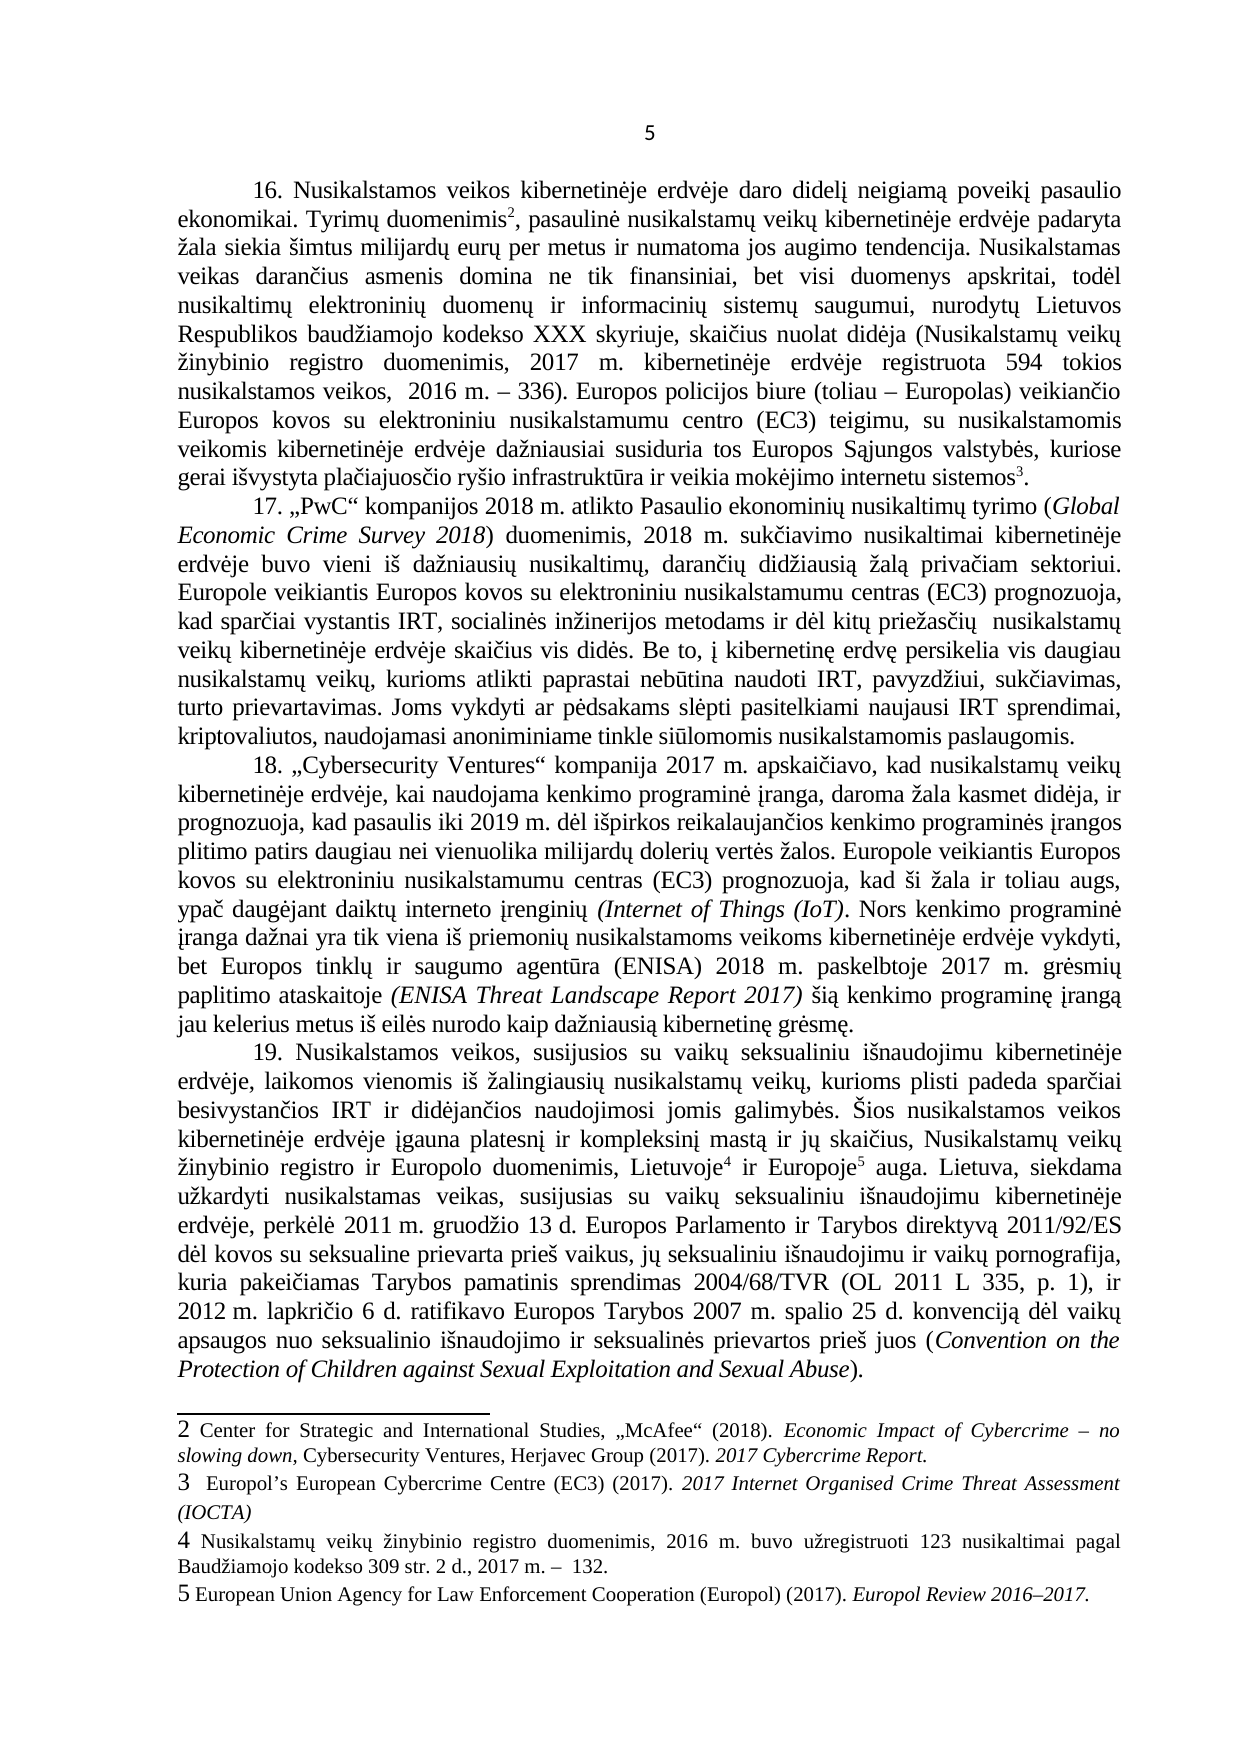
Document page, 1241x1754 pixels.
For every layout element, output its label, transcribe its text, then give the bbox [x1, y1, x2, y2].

text 19. Nusikalstamos veikos, susijusios su vaikų seksualiniu išnaudojimu kibernetinėje erdvėje, laikomos vienomis iš žalingiausių nusikalstamų veikų, kurioms plisti padeda sparčiai besivystančios IRT ir didėjančios naudojimosi jomis galimybės. Šios nusikalstamos veikos kibernetinėje erdvėje įgauna platesnį ir kompleksinį mastą ir jų skaičius, Nusikalstamų veikų žinybinio registro ir Europolo duomenimis, Lietuvoje ir Europoje auga. Lietuva, siekdama užkardyti nusikalstamas veikas, susijusias su vaikų seksualiniu išnaudojimu kibernetinėje erdvėje, perkėlė 2011 m. gruodžio 13 d. Europos Parlamento ir Tarybos direktyvą 2011/92/ES dėl kovos su seksualine prievarta prieš vaikus, jų seksualiniu išnaudojimu ir vaikų pornografija, kuria pakeičiamas Tarybos pamatinis sprendimas 2004/68/TVR (OL 2011 L 335, p. 1), ir 2012 m. lapkričio 6 d. ratifikavo Europos Tarybos 2007 m. spalio 25 d. konvenciją dėl vaikų apsaugos nuo seksualinio išnaudojimo ir seksualinės prievartos prieš juos (Convention on the Protection of Children against Sexual Exploitation and Sexual Abuse). [177, 1037, 1122, 1382]
text 16. Nusikalstamos veikos kibernetinėje erdvėje daro didelį neigiamą poveikį pasaulio ekonomikai. Tyrimų duomenimis, pasaulinė nusikalstamų veikų kibernetinėje erdvėje padaryta žala siekia šimtus milijardų eurų per metus ir numatoma jos augimo tendencija. Nusikalstamas veikas darančius asmenis domina ne tik finansiniai, bet visi duomenys apskritai, todėl nusikaltimų elektroninių duomenų ir informacinių sistemų saugumui, nurodytų Lietuvos Respublikos baudžiamojo kodekso XXX skyriuje, skaičius nuolat didėja (Nusikalstamų veikų žinybinio registro duomenimis, 2017 m. kibernetinėje erdvėje registruota 594 tokios nusikalstamos veikos, 2016 m. – 336). Europos policijos biure (toliau – Europolas) veikiančio Europos kovos su elektroniniu nusikalstamumu centro (EC3) teigimu, su nusikalstamomis veikomis kibernetinėje erdvėje dažniausiai susiduria tos Europos Sąjungos valstybės, kuriose gerai išvystyta plačiajuosčio ryšio infrastruktūra ir veikia mokėjimo internetu sistemos. [177, 175, 1122, 491]
text European Union Agency for Law Enforcement Cooperation (Europol) (2017). Europol Review 2016–2017. [177, 1578, 1122, 1606]
text Europol’s European Cybercrime Centre (EC3) (2017). 2017 Internet Organised Crime Threat Assessment (IOCTA) [177, 1467, 1122, 1525]
text Nusikalstamų veikų žinybinio registro duomenimis, 2016 m. buvo užregistruoti 123 nusikaltimai pagal Baudžiamojo kodekso 309 str. 2 d., 2017 m. – 132. [177, 1525, 1122, 1578]
text 17. „PwC“ kompanijos 2018 m. atlikto Pasaulio ekonominių nusikaltimų tyrimo (Global Economic Crime Survey 2018) duomenimis, 2018 m. sukčiavimo nusikaltimai kibernetinėje erdvėje buvo vieni iš dažniausių nusikaltimų, darančių didžiausią žalą privačiam sektoriui. Europole veikiantis Europos kovos su elektroniniu nusikalstamumu centras (EC3) prognozuoja, kad sparčiai vystantis IRT, socialinės inžinerijos metodams ir dėl kitų priežasčių nusikalstamų veikų kibernetinėje erdvėje skaičius vis didės. Be to, į kibernetinę erdvę persikelia vis daugiau nusikalstamų veikų, kurioms atlikti paprastai nebūtina naudoti IRT, pavyzdžiui, sukčiavimas, turto prievartavimas. Joms vykdyti ar pėdsakams slėpti pasitelkiami naujausi IRT sprendimai, kriptovaliutos, naudojamasi anoniminiame tinkle siūlomomis nusikalstamomis paslaugomis. [177, 491, 1122, 750]
text Center for Strategic and International Studies, „McAfee“ (2018). Economic Impact of Cybercrime – no slowing down, Cybersecurity Ventures, Herjavec Group (2017). 2017 Cybercrime Report. [177, 1414, 1122, 1467]
text 18. „Cybersecurity Ventures“ kompanija 2017 m. apskaičiavo, kad nusikalstamų veikų kibernetinėje erdvėje, kai naudojama kenkimo programinė įranga, daroma žala kasmet didėja, ir prognozuoja, kad pasaulis iki 2019 m. dėl išpirkos reikalaujančios kenkimo programinės įrangos plitimo patirs daugiau nei vienuolika milijardų dolerių vertės žalos. Europole veikiantis Europos kovos su elektroniniu nusikalstamumu centras (EC3) prognozuoja, kad ši žala ir toliau augs, ypač daugėjant daiktų interneto įrenginių (Internet of Things (IoT). Nors kenkimo programinė įranga dažnai yra tik viena iš priemonių nusikalstamoms veikoms kibernetinėje erdvėje vykdyti, bet Europos tinklų ir saugumo agentūra (ENISA) 2018 m. paskelbtoje 2017 m. grėsmių paplitimo ataskaitoje (ENISA Threat Landscape Report 2017) šią kenkimo programinę įrangą jau kelerius metus iš eilės nurodo kaip dažniausią kibernetinę grėsmę. [177, 750, 1122, 1037]
